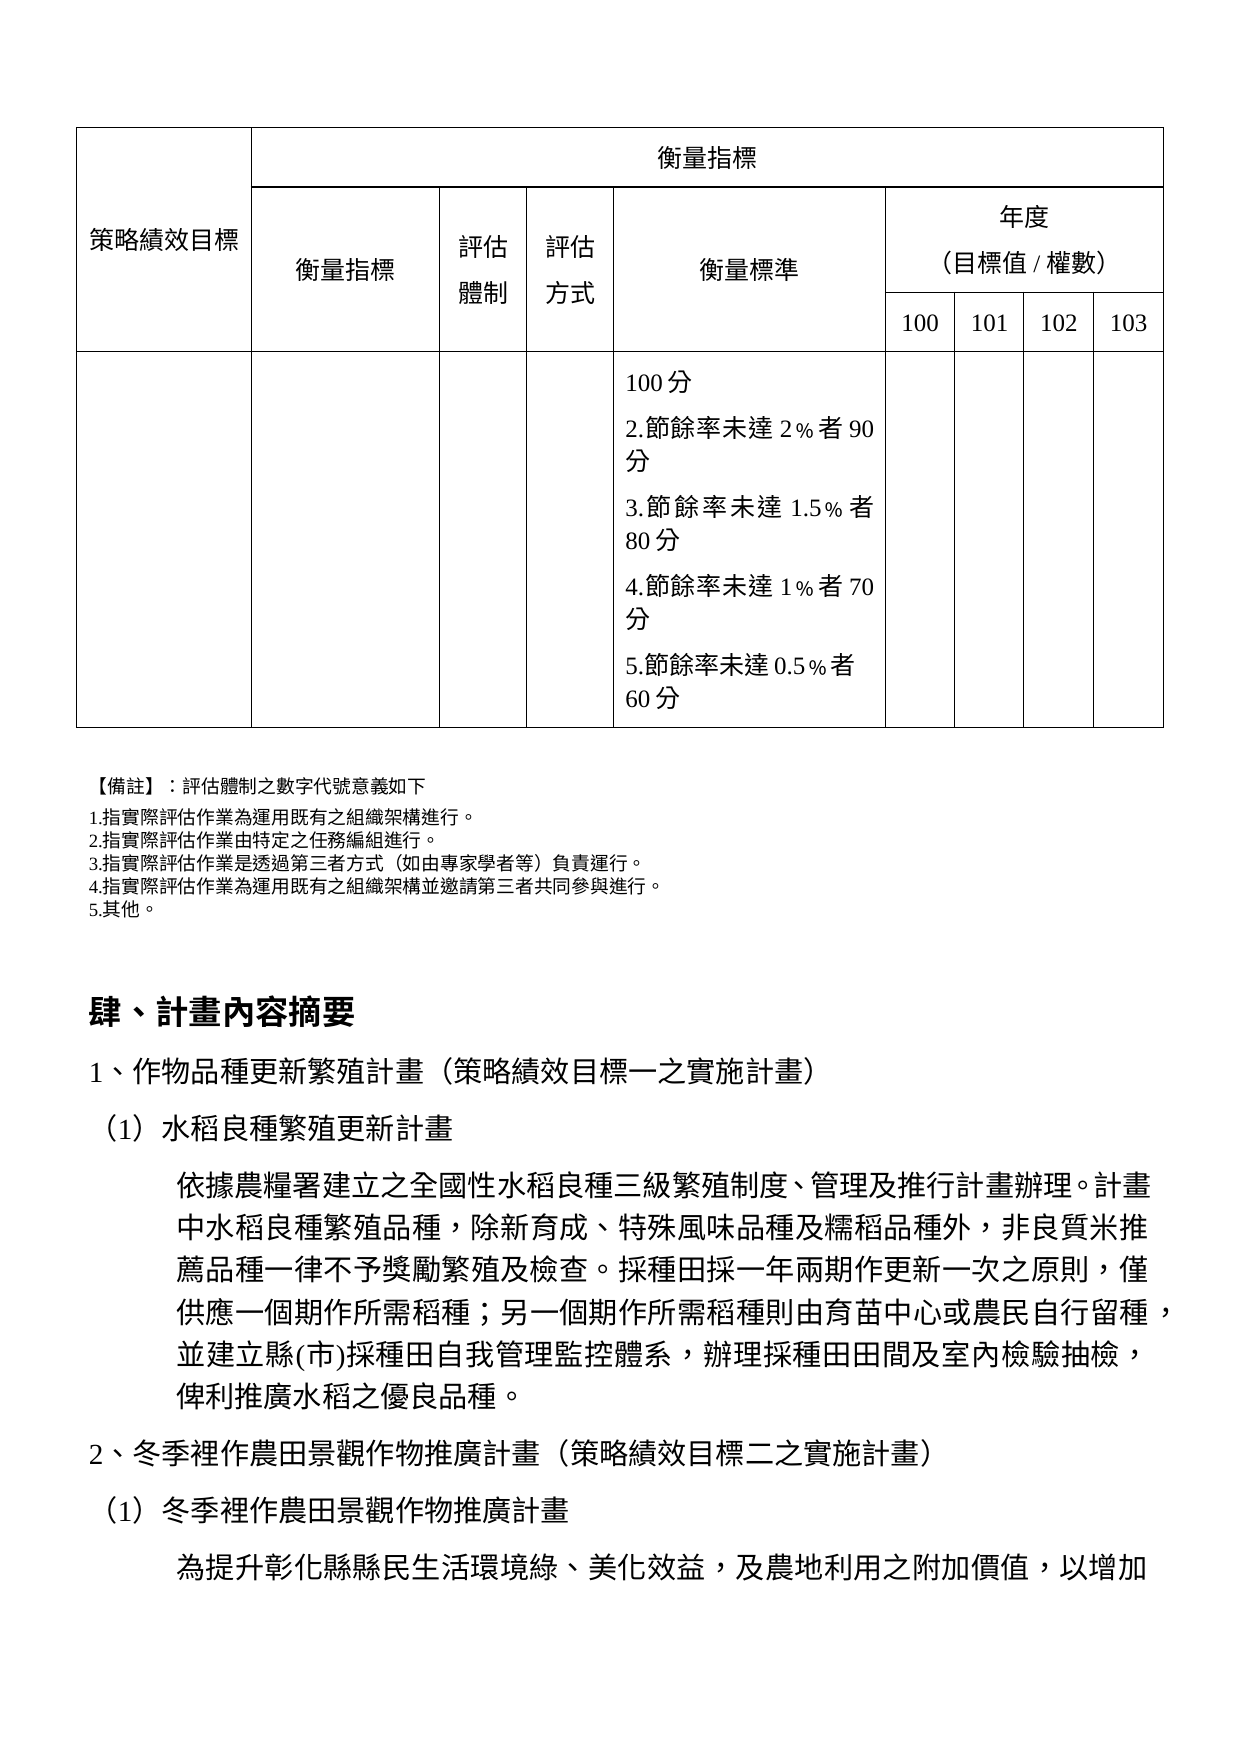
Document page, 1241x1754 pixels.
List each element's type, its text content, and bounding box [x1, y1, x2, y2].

table_cell [1094, 352, 1163, 727]
list 指實際評估作業是透過第三者方式（如由專家學者等）負責運行。 [88, 855, 1152, 874]
list 作物品種更新繁殖計畫（策略績效目標一之實施計畫） [88, 1048, 1152, 1091]
text 依據農糧署建立之全國性水稻良種三級繁殖制度、管理及推行計畫辦理。計畫中水稻良種繁殖品種，除新育成、特殊風味品種及糯稻品種外，非良質米推薦品種一律不予獎勵繁殖及檢查。採種田採一年兩期作更新一次之原則，僅供應一個期作所需稻種；另一個期作所需稻種則由育苗中心或農民自行留種，並建立縣(市)採種田自我管理監控體系，辦理採種田田間及室內檢驗抽檢，俾利推廣水稻之優良品種。 [176, 1162, 1152, 1416]
text 【備註】：評估體制之數字代號意義如下 [88, 778, 1152, 797]
list 指實際評估作業為運用既有之組織架構並邀請第三者共同參與進行。 [88, 878, 1152, 897]
list 指實際評估作業為運用既有之組織架構進行。 [88, 809, 1152, 828]
table_cell 100分 2.節餘率未達2﹪者90分 3.節餘率未達1.5﹪者80分 4.節餘率未達1﹪者70分 5.節餘率未達0.5﹪者60分 [614, 352, 885, 727]
table_header 衡量指標 [252, 128, 1163, 186]
table_cell [886, 352, 954, 727]
list 冬季裡作農田景觀作物推廣計畫 [88, 1487, 1152, 1530]
list 水稻良種繁殖更新計畫 [88, 1105, 1152, 1148]
table_cell [955, 352, 1023, 727]
table_cell 102 [1024, 293, 1093, 351]
list 其他。 [88, 901, 1152, 920]
table_cell 101 [955, 293, 1023, 351]
list 指實際評估作業由特定之任務編組進行。 [88, 832, 1152, 851]
table_cell [440, 352, 526, 727]
table_cell 100 [886, 293, 954, 351]
text 肆、計畫內容摘要 [88, 986, 1152, 1034]
table_cell [252, 352, 439, 727]
table_cell 103 [1094, 293, 1163, 351]
table_cell [77, 352, 251, 727]
table_cell 評估 體制 [440, 188, 526, 351]
list 冬季裡作農田景觀作物推廣計畫（策略績效目標二之實施計畫） [88, 1431, 1152, 1473]
table_cell [1024, 352, 1093, 727]
table_cell 評估 方式 [527, 188, 613, 351]
table_header 策略績效目標 [77, 128, 251, 351]
text 為提升彰化縣縣民生活環境綠、美化效益，及農地利用之附加價值，以增加 [176, 1544, 1152, 1587]
table_cell 衡量指標 [252, 188, 439, 351]
table_cell 年度 （目標值 / 權數） [886, 188, 1163, 292]
table_cell 衡量標準 [614, 188, 885, 351]
table_cell [527, 352, 613, 727]
